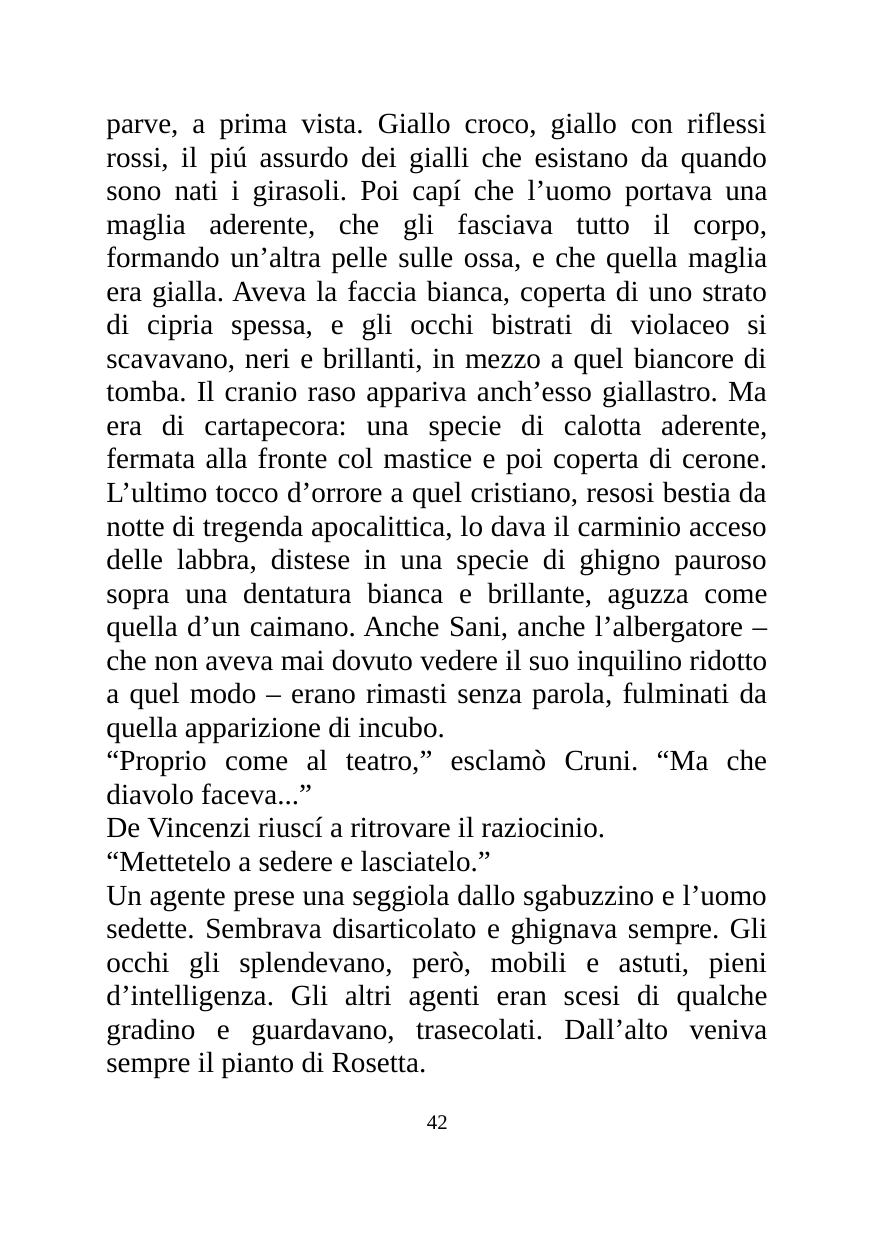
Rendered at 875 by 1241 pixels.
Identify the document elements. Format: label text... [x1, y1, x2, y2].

text Un agente prese una seggiola dallo sgabuzzino e l’uomo sedette. Sembrava disarticolato e ghignava sempre. Gli occhi gli splendevano, però, mobili e astuti, pieni d’intelligenza. Gli altri agenti eran scesi di qualche gradino e guardavano, trasecolati. Dall’alto veniva sempre il pianto di Rosetta. [106, 878, 768, 1079]
text “Mettetelo a sedere e lasciatelo.” [106, 844, 768, 878]
text parve, a prima vista. Giallo croco, giallo con riflessi rossi, il piú assurdo dei gialli che esistano da quando sono nati i girasoli. Poi capí che l’uomo portava una maglia aderente, che gli fasciava tutto il corpo, formando un’altra pelle sulle ossa, e che quella maglia era gialla. Aveva la faccia bianca, coperta di uno strato di cipria spessa, e gli occhi bistrati di violaceo si scavavano, neri e brillanti, in mezzo a quel biancore di tomba. Il cranio raso appariva anch’esso giallastro. Ma era di cartapecora: una specie di calotta aderente, fermata alla fronte col mastice e poi coperta di cerone. L’ultimo tocco d’orrore a quel cristiano, resosi bestia da notte di tregenda apocalittica, lo dava il carminio acceso delle labbra, distese in una specie di ghigno pauroso sopra una dentatura bianca e brillante, aguzza come quella d’un caimano. Anche Sani, anche l’albergatore – che non aveva mai dovuto vedere il suo inquilino ridotto a quel modo – erano rimasti senza parola, fulminati da quella apparizione di incubo. [106, 106, 768, 743]
text De Vincenzi riuscí a ritrovare il raziocinio. [106, 811, 768, 844]
text “Proprio come al teatro,” esclamò Cruni. “Ma che diavolo faceva...” [106, 743, 768, 811]
